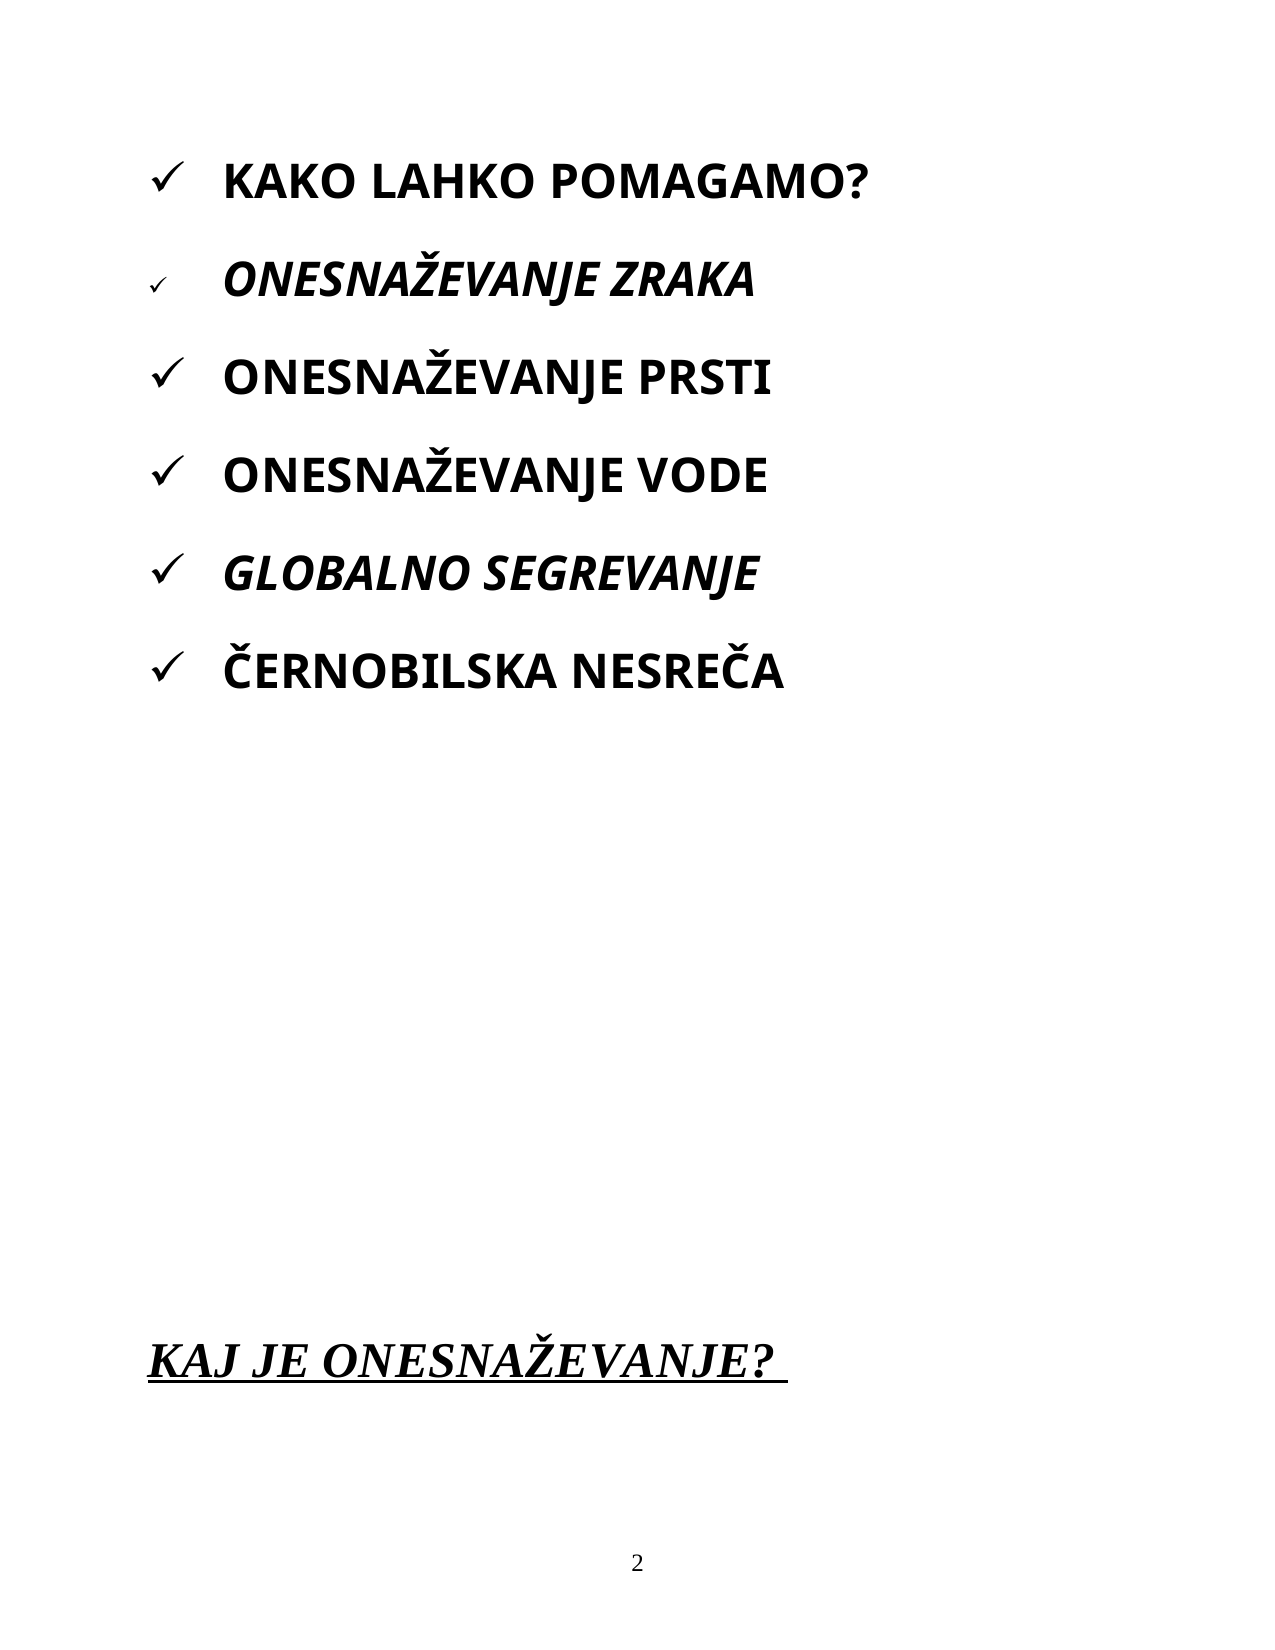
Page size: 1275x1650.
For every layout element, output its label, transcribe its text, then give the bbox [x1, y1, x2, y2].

list KAKO LAHKO POMAGAMO? [148, 148, 1127, 213]
list ČERNOBILSKA NESREČA [148, 637, 1127, 702]
list ONESNAŽEVANJE PRSTI [148, 343, 1127, 409]
list ONESNAŽEVANJE ZRAKA [148, 246, 1127, 311]
list GLOBALNO SEGREVANJE [148, 539, 1127, 604]
list ONESNAŽEVANJE VODE [148, 441, 1127, 507]
text KAJ JE ONESNAŽEVANJE? [148, 1330, 1127, 1388]
